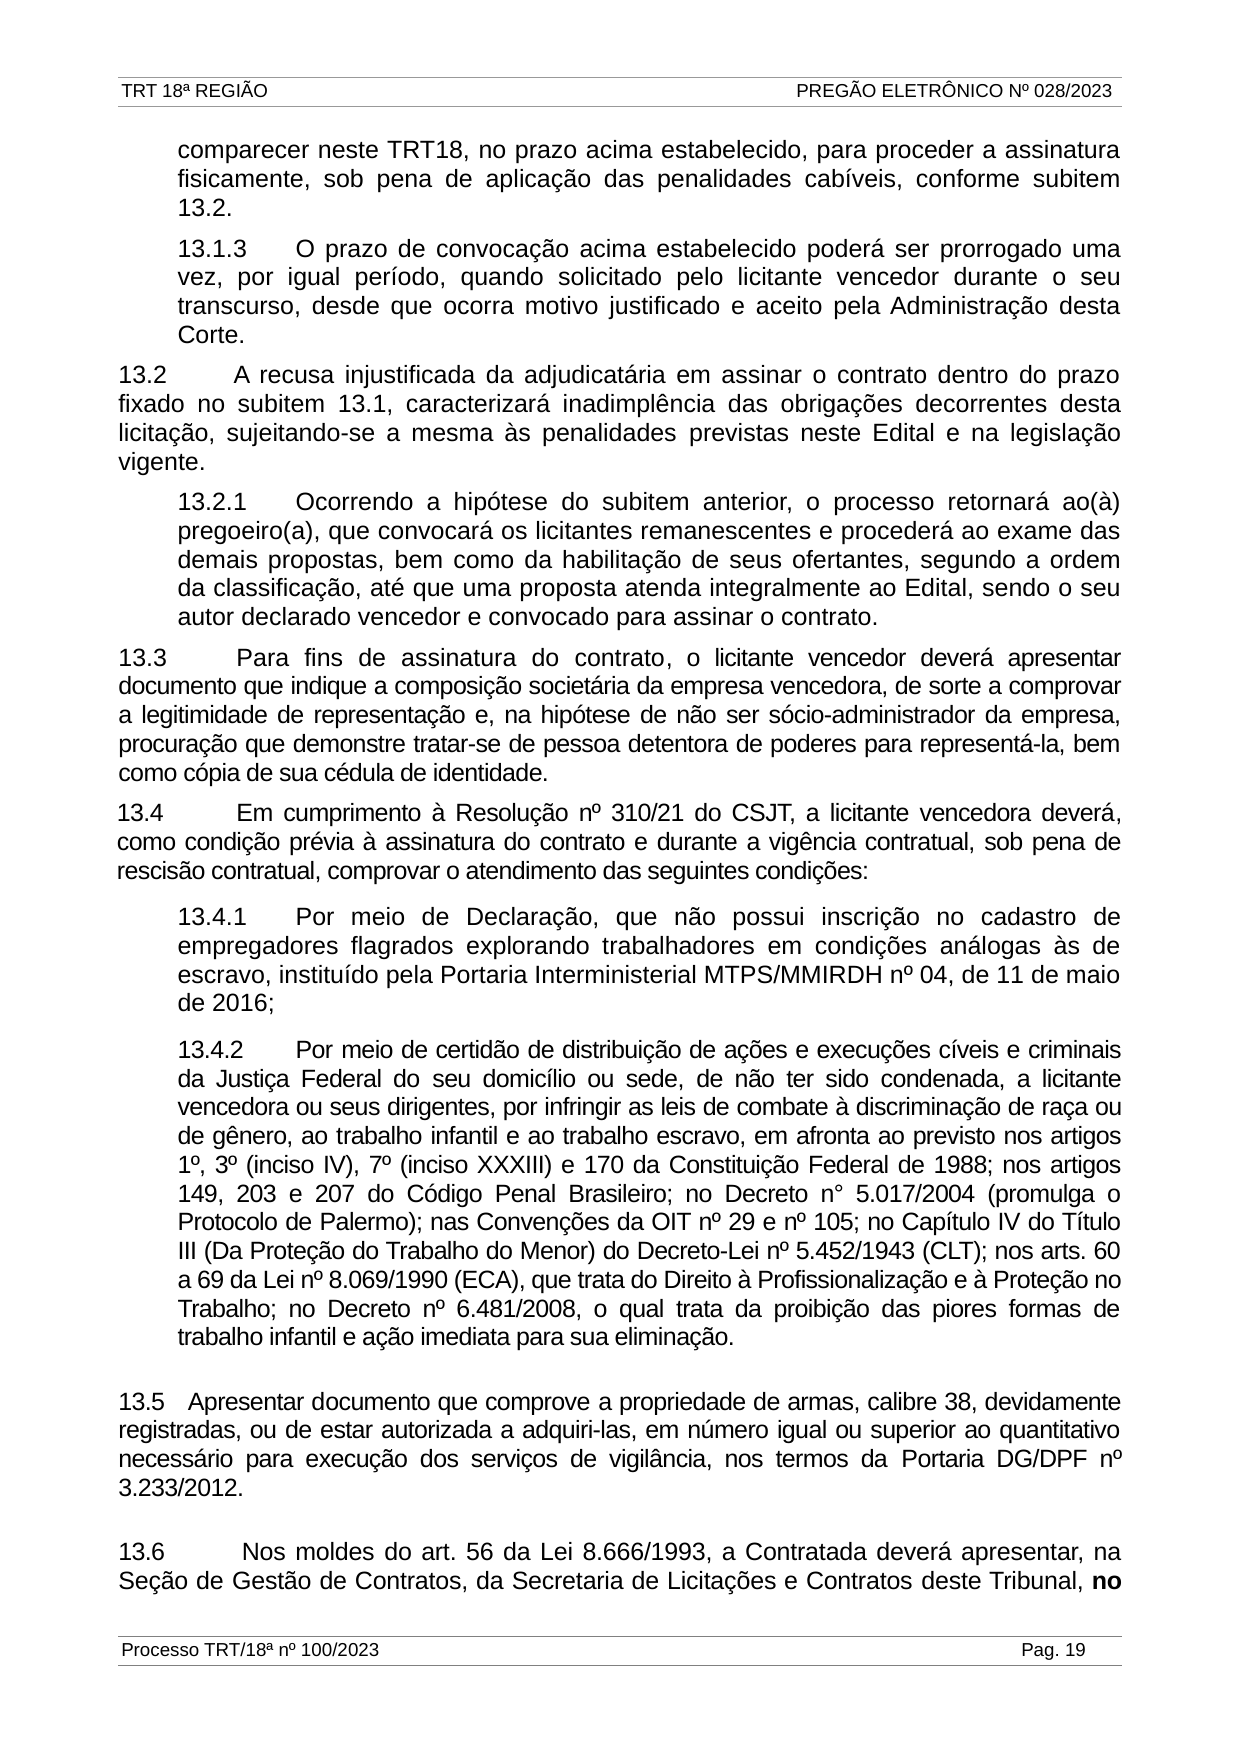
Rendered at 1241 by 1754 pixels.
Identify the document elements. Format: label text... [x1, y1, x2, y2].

text 13.3 Para fins de assinatura do contrato, o licitante vencedor deverá apresentar documento que indique a composição societária da empresa vencedora, de sorte a comprovar a legitimidade de representação e, na hipótese de não ser sócio-administrador da empresa, procuração que demonstre tratar-se de pessoa detentora de poderes para representá-la, bem como cópia de sua cédula de identidade. [118, 643, 1122, 786]
text 13.5 Apresentar documento que comprove a propriedade de armas, calibre 38, devidamente registradas, ou de estar autorizada a adquiri-las, em número igual ou superior ao quantitativo necessário para execução dos serviços de vigilância, nos termos da Portaria DG/DPF nº 3.233/2012. [118, 1386, 1122, 1501]
text 13.2 A recusa injustificada da adjudicatária em assinar o contrato dentro do prazo fixado no subitem 13.1, caracterizará inadimplência das obrigações decorrentes desta licitação, sujeitando-se a mesma às penalidades previstas neste Edital e na legislação vigente. [118, 360, 1122, 475]
text 13.6 Nos moldes do art. 56 da Lei 8.666/1993, a Contratada deverá apresentar, na Seção de Gestão de Contratos, da Secretaria de Licitações e Contratos deste Tribunal, no [118, 1537, 1122, 1594]
list 13.1.3 O prazo de convocação acima estabelecido poderá ser prorrogado uma vez, por igual período, quando solicitado pelo licitante vencedor durante o seu transcurso, desde que ocorra motivo justificado e aceito pela Administração desta Corte. [177, 233, 1122, 348]
list 13.2.1 Ocorrendo a hipótese do subitem anterior, o processo retornará ao(à) pregoeiro(a), que convocará os licitantes remanescentes e procederá ao exame das demais propostas, bem como da habilitação de seus ofertantes, segundo a ordem da classificação, até que uma proposta atenda integralmente ao Edital, sendo o seu autor declarado vencedor e convocado para assinar o contrato. [177, 487, 1122, 631]
text 13.4 Em cumprimento à Resolução nº 310/21 do CSJT, a licitante vencedora deverá, como condição prévia à assinatura do contrato e durante a vigência contratual, sob pena de rescisão contratual, comprovar o atendimento das seguintes condições: [117, 798, 1122, 884]
text 13.4.2 Por meio de certidão de distribuição de ações e execuções cíveis e criminais da Justiça Federal do seu domicílio ou sede, de não ter sido condenada, a licitante vencedora ou seus dirigentes, por infringir as leis de combate à discriminação de raça ou de gênero, ao trabalho infantil e ao trabalho escravo, em afronta ao previsto nos artigos 1º, 3º (inciso IV), 7º (inciso XXXIII) e 170 da Constituição Federal de 1988; nos artigos 149, 203 e 207 do Código Penal Brasileiro; no Decreto n° 5.017/2004 (promulga o Protocolo de Palermo); nas Convenções da OIT nº 29 e nº 105; no Capítulo IV do Título III (Da Proteção do Trabalho do Menor) do Decreto-Lei nº 5.452/1943 (CLT); nos arts. 60 a 69 da Lei nº 8.069/1990 (ECA), que trata do Direito à Profissionalização e à Proteção no Trabalho; no Decreto nº 6.481/2008, o qual trata da proibição das piores formas de trabalho infantil e ação imediata para sua eliminação. [177, 1035, 1122, 1351]
text 13.4.1 Por meio de Declaração, que não possui inscrição no cadastro de empregadores flagrados explorando trabalhadores em condições análogas às de escravo, instituído pela Portaria Interministerial MTPS/MMIRDH nº 04, de 11 de maio de 2016; [177, 902, 1122, 1017]
list comparecer neste TRT18, no prazo acima estabelecido, para proceder a assinatura fisicamente, sob pena de aplicação das penalidades cabíveis, conforme subitem 13.2. [177, 136, 1122, 222]
